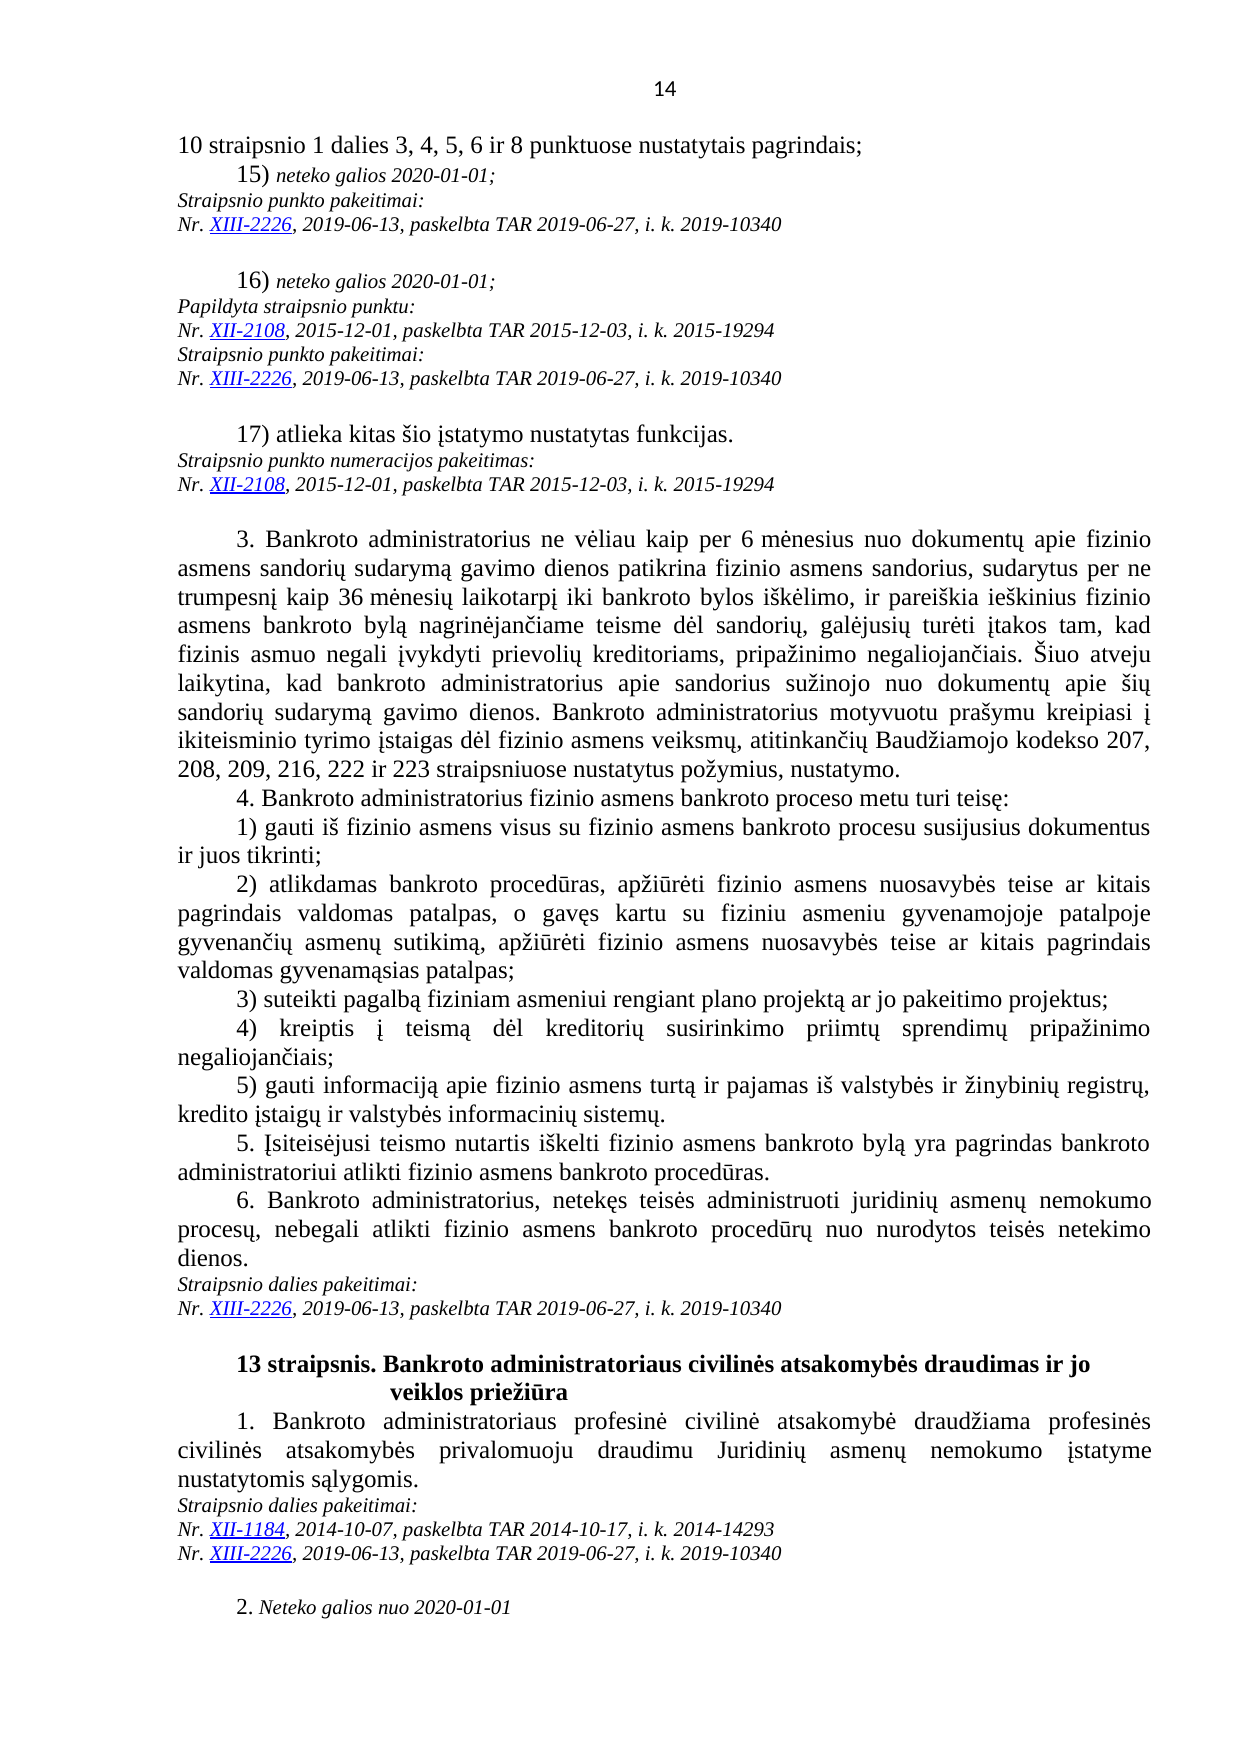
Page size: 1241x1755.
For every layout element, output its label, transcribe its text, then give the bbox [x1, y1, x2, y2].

text Straipsnio punkto pakeitimai: [177, 188, 1152, 212]
text 1) gauti iš fizinio asmens visus su fizinio asmens bankroto procesu susijusius dokumentus ir juos tikrinti; [177, 812, 1152, 869]
text Papildyta straipsnio punktu: [177, 294, 1152, 318]
text 17) atlieka kitas šio įstatymo nustatytas funkcijas. [177, 419, 1152, 447]
text 2. Neteko galios nuo 2020-01-01 [177, 1593, 1152, 1620]
text Straipsnio dalies pakeitimai: [177, 1272, 1152, 1296]
text Nr. XIII-2226, 2019-06-13, paskelbta TAR 2019-06-27, i. k. 2019-10340 [177, 1541, 1152, 1565]
text 1. Bankroto administratoriaus profesinė civilinė atsakomybė draudžiama profesinės civilinės atsakomybės privalomuoju draudimu Juridinių asmenų nemokumo įstatyme nustatytomis sąlygomis. [177, 1406, 1152, 1492]
text 15) neteko galios 2020-01-01; [177, 159, 1152, 188]
text 4. Bankroto administratorius fizinio asmens bankroto proceso metu turi teisę: [177, 783, 1152, 812]
text Nr. XII-2108, 2015-12-01, paskelbta TAR 2015-12-03, i. k. 2015-19294 [177, 472, 1152, 496]
text Straipsnio punkto numeracijos pakeitimas: [177, 447, 1152, 472]
text 16) neteko galios 2020-01-01; [177, 265, 1152, 294]
text 10 straipsnio 1 dalies 3, 4, 5, 6 ir 8 punktuose nustatytais pagrindais; [177, 131, 1152, 159]
text 5. Įsiteisėjusi teismo nutartis iškelti fizinio asmens bankroto bylą yra pagrindas bankroto administratoriui atlikti fizinio asmens bankroto procedūras. [177, 1128, 1152, 1186]
text Nr. XIII-2226, 2019-06-13, paskelbta TAR 2019-06-27, i. k. 2019-10340 [177, 366, 1152, 390]
text Straipsnio dalies pakeitimai: [177, 1492, 1152, 1517]
text Nr. XII-2108, 2015-12-01, paskelbta TAR 2015-12-03, i. k. 2015-19294 [177, 318, 1152, 342]
text Nr. XIII-2226, 2019-06-13, paskelbta TAR 2019-06-27, i. k. 2019-10340 [177, 1296, 1152, 1320]
text 2) atlikdamas bankroto procedūras, apžiūrėti fizinio asmens nuosavybės teise ar kitais pagrindais valdomas patalpas, o gavęs kartu su fiziniu asmeniu gyvenamojoje patalpoje gyvenančių asmenų sutikimą, apžiūrėti fizinio asmens nuosavybės teise ar kitais pagrindais valdomas gyvenamąsias patalpas; [177, 869, 1152, 984]
text 6. Bankroto administratorius, netekęs teisės administruoti juridinių asmenų nemokumo procesų, nebegali atlikti fizinio asmens bankroto procedūrų nuo nurodytos teisės netekimo dienos. [177, 1186, 1152, 1272]
text Nr. XII-1184, 2014-10-07, paskelbta TAR 2014-10-17, i. k. 2014-14293 [177, 1517, 1152, 1541]
text 13 straipsnis. Bankroto administratoriaus civilinės atsakomybės draudimas ir jo veiklos priežiūra [236, 1349, 1152, 1406]
text 3. Bankroto administratorius ne vėliau kaip per 6 mėnesius nuo dokumentų apie fizinio asmens sandorių sudarymą gavimo dienos patikrina fizinio asmens sandorius, sudarytus per ne trumpesnį kaip 36 mėnesių laikotarpį iki bankroto bylos iškėlimo, ir pareiškia ieškinius fizinio asmens bankroto bylą nagrinėjančiame teisme dėl sandorių, galėjusių turėti įtakos tam, kad fizinis asmuo negali įvykdyti prievolių kreditoriams, pripažinimo negaliojančiais. Šiuo atveju laikytina, kad bankroto administratorius apie sandorius sužinojo nuo dokumentų apie šių sandorių sudarymą gavimo dienos. Bankroto administratorius motyvuotu prašymu kreipiasi į ikiteisminio tyrimo įstaigas dėl fizinio asmens veiksmų, atitinkančių Baudžiamojo kodekso 207, 208, 209, 216, 222 ir 223 straipsniuose nustatytus požymius, nustatymo. [177, 524, 1152, 783]
text 4) kreiptis į teismą dėl kreditorių susirinkimo priimtų sprendimų pripažinimo negaliojančiais; [177, 1013, 1152, 1071]
text Nr. XIII-2226, 2019-06-13, paskelbta TAR 2019-06-27, i. k. 2019-10340 [177, 212, 1152, 236]
text 3) suteikti pagalbą fiziniam asmeniui rengiant plano projektą ar jo pakeitimo projektus; [177, 984, 1152, 1013]
text 5) gauti informaciją apie fizinio asmens turtą ir pajamas iš valstybės ir žinybinių registrų, kredito įstaigų ir valstybės informacinių sistemų. [177, 1071, 1152, 1128]
text Straipsnio punkto pakeitimai: [177, 342, 1152, 366]
